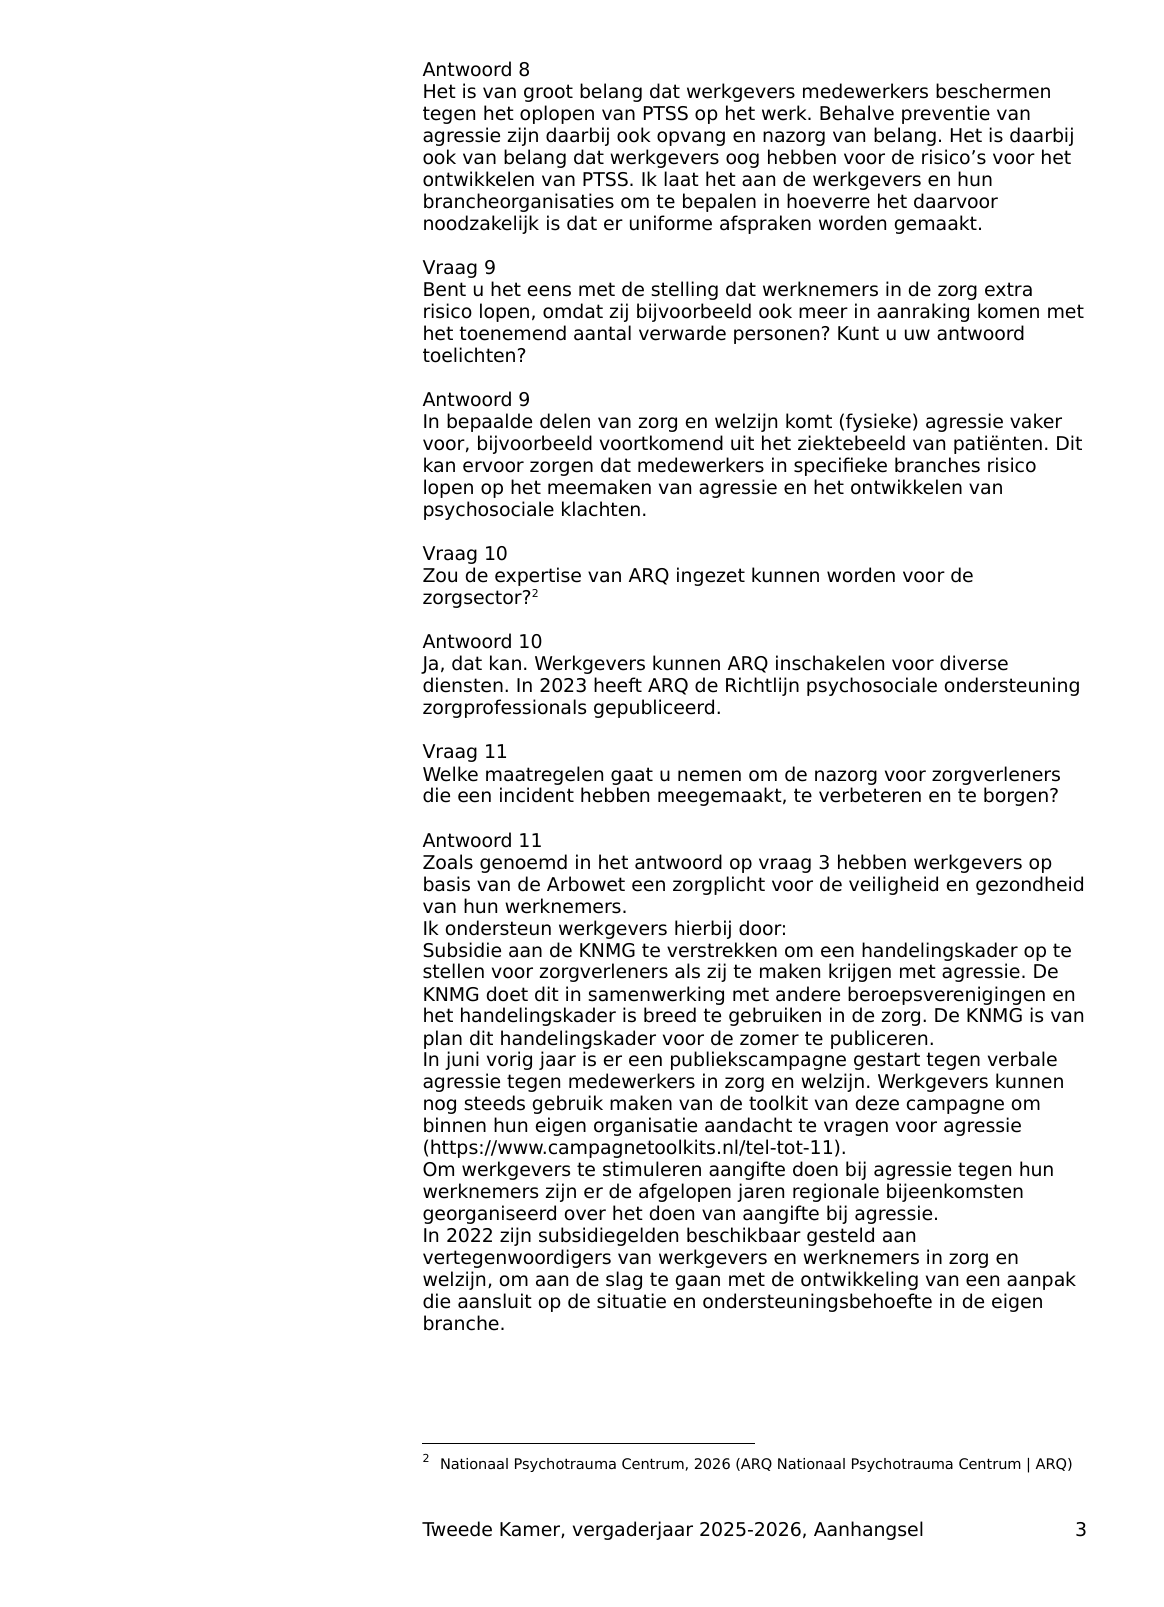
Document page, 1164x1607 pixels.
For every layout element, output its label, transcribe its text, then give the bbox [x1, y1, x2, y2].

text Vraag 9 [422, 257, 1087, 279]
text Welke maatregelen gaat u nemen om de nazorg voor zorgverleners die een incident hebben meegemaakt, te verbeteren en te borgen? [422, 763, 1087, 807]
text Antwoord 10 [422, 631, 1087, 653]
text Vraag 10 [422, 543, 1087, 565]
text In 2022 zijn subsidiegelden beschikbaar gesteld aan vertegenwoordigers van werkgevers en werknemers in zorg en welzijn, om aan de slag te gaan met de ontwikkeling van een aanpak die aansluit op de situatie en ondersteuningsbehoefte in de eigen branche. [422, 1225, 1087, 1335]
text Het is van groot belang dat werkgevers medewerkers beschermen tegen het oplopen van PTSS op het werk. Behalve preventie van agressie zijn daarbij ook opvang en nazorg van belang. Het is daarbij ook van belang dat werkgevers oog hebben voor de risico’s voor het ontwikkelen van PTSS. Ik laat het aan de werkgevers en hun brancheorganisaties om te bepalen in hoeverre het daarvoor noodzakelijk is dat er uniforme afspraken worden gemaakt. [422, 81, 1087, 235]
text Zoals genoemd in het antwoord op vraag 3 hebben werkgevers op basis van de Arbowet een zorgplicht voor de veiligheid en gezondheid van hun werknemers. [422, 852, 1087, 917]
text Vraag 11 [422, 741, 1087, 763]
text Subsidie aan de KNMG te verstrekken om een handelingskader op te stellen voor zorgverleners als zij te maken krijgen met agressie. De KNMG doet dit in samenwerking met andere beroepsverenigingen en het handelingskader is breed te gebruiken in de zorg. De KNMG is van plan dit handelingskader voor de zomer te publiceren. [422, 939, 1087, 1049]
text Ja, dat kan. Werkgevers kunnen ARQ inschakelen voor diverse diensten. In 2023 heeft ARQ de Richtlijn psychosociale ondersteuning zorgprofessionals gepubliceerd. [422, 653, 1087, 719]
text In juni vorig jaar is er een publiekscampagne gestart tegen verbale agressie tegen medewerkers in zorg en welzijn. Werkgevers kunnen nog steeds gebruik maken van de toolkit van deze campagne om binnen hun eigen organisatie aandacht te vragen voor agressie (https://www.campagnetoolkits.nl/tel-tot-11). [422, 1049, 1087, 1159]
text Antwoord 11 [422, 829, 1087, 852]
text In bepaalde delen van zorg en welzijn komt (fysieke) agressie vaker voor, bijvoorbeeld voortkomend uit het ziektebeeld van patiënten. Dit kan ervoor zorgen dat medewerkers in specifieke branches risico lopen op het meemaken van agressie en het ontwikkelen van psychosociale klachten. [422, 411, 1087, 521]
text Antwoord 8 [422, 59, 1087, 81]
text Nationaal Psychotrauma Centrum, 2026 (ARQ Nationaal Psychotrauma Centrum | ARQ) [422, 1452, 1087, 1474]
text Zou de expertise van ARQ ingezet kunnen worden voor de zorgsector? [422, 565, 1087, 609]
text Ik ondersteun werkgevers hierbij door: [422, 917, 1087, 939]
text Om werkgevers te stimuleren aangifte doen bij agressie tegen hun werknemers zijn er de afgelopen jaren regionale bijeenkomsten georganiseerd over het doen van aangifte bij agressie. [422, 1159, 1087, 1225]
text Bent u het eens met de stelling dat werknemers in de zorg extra risico lopen, omdat zij bijvoorbeeld ook meer in aanraking komen met het toenemend aantal verwarde personen? Kunt u uw antwoord toelichten? [422, 279, 1087, 367]
text Antwoord 9 [422, 389, 1087, 411]
